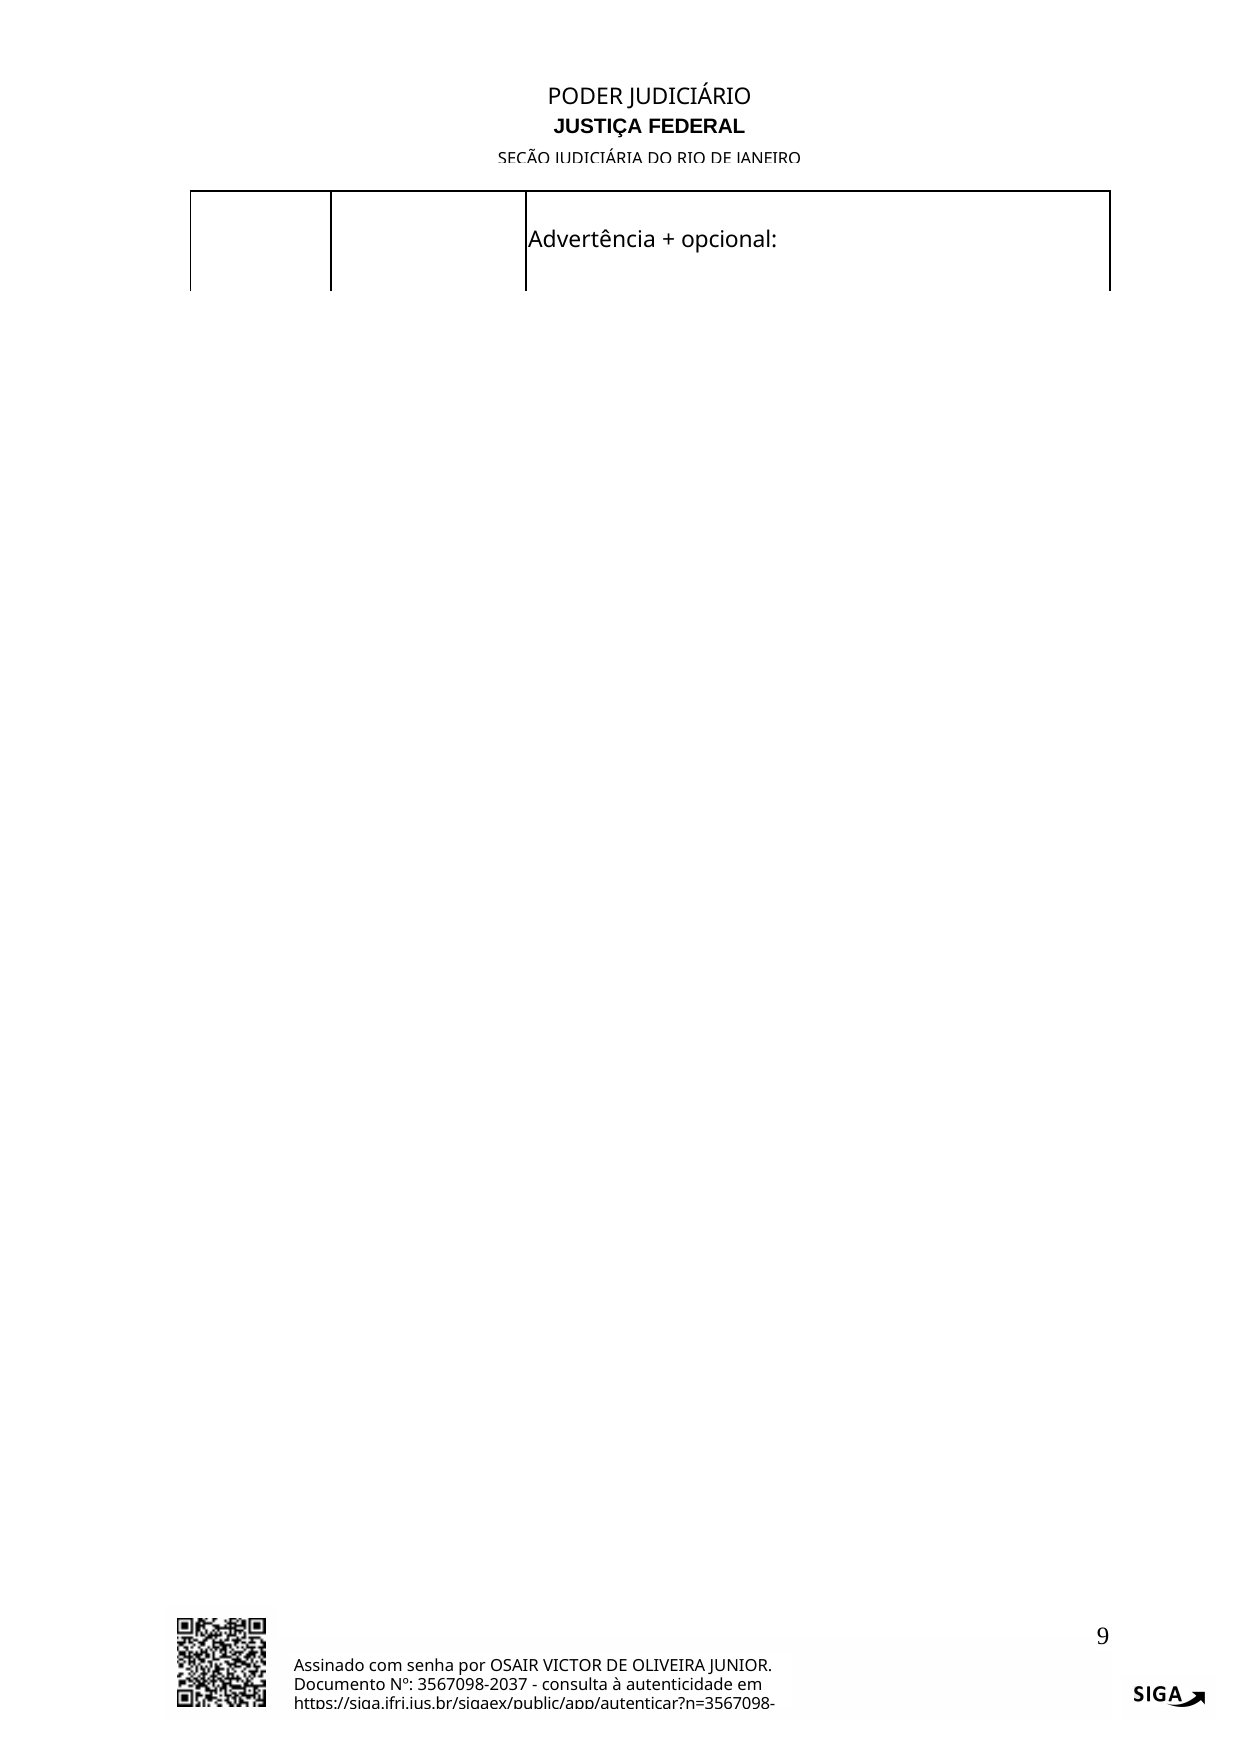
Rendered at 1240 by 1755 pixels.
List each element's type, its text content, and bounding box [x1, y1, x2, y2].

table_cell Advertência + opcional: [527, 192, 1109, 291]
table_cell [332, 192, 525, 291]
table_cell [191, 192, 330, 291]
